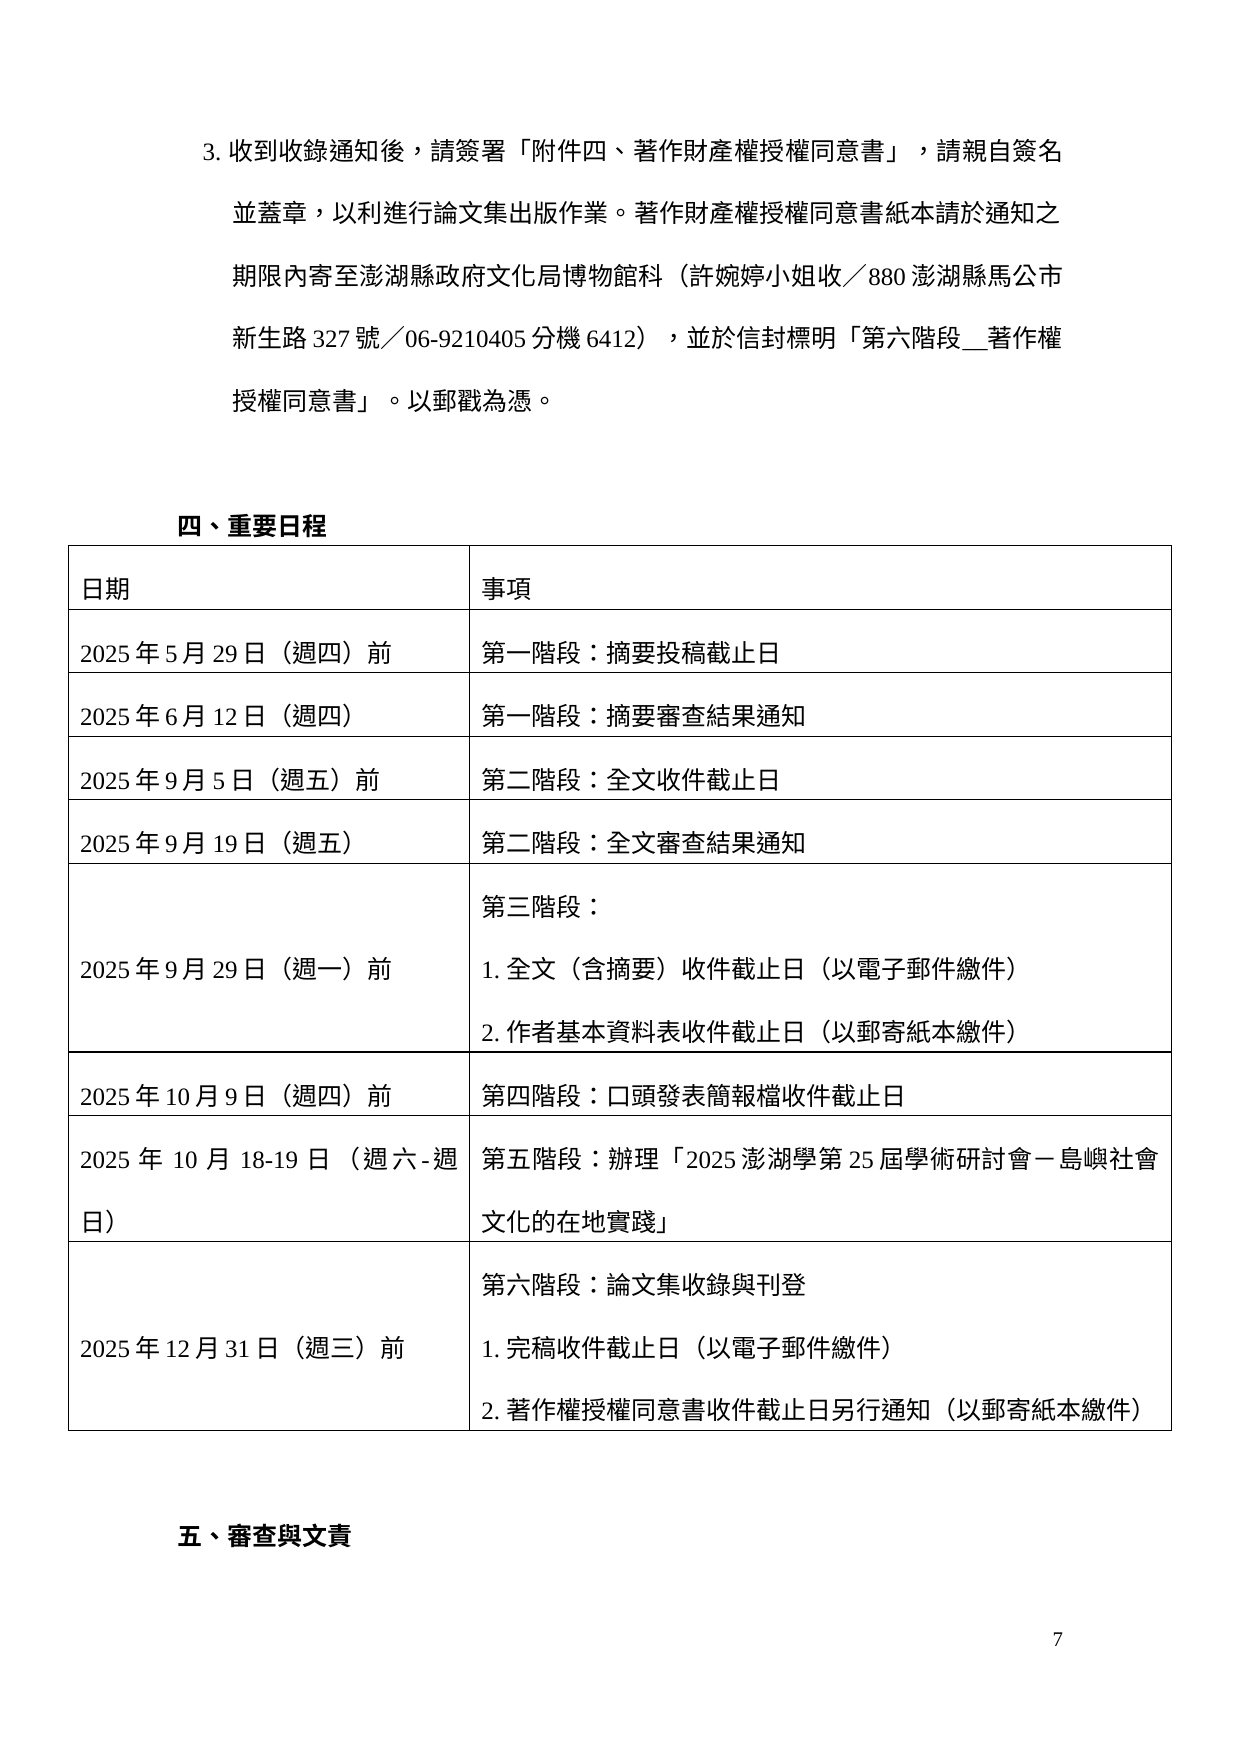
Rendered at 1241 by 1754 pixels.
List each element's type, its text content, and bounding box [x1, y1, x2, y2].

table_cell 第六階段：論文集收錄與刊登 1. 完稿收件截止日（以電子郵件繳件） 2. 著作權授權同意書收件截止日另行通知（以郵寄紙本繳件） [470, 1242, 1171, 1429]
text 3. 收到收錄通知後，請簽署「附件四、著作財產權授權同意書」，請親自簽名並蓋章，以利進行論文集出版作業。著作財產權授權同意書紙本請於通知之期限內寄至澎湖縣政府文化局博物館科（許婉婷小姐收／880澎湖縣馬公市新生路327號／06-9210405分機6412），並於信封標明「第六階段__著作權授權同意書」。以郵戳為憑。 [202, 108, 1063, 420]
table_cell 第一階段：摘要審查結果通知 [470, 673, 1171, 736]
table_cell 第三階段： 1. 全文（含摘要）收件截止日（以電子郵件繳件） 2. 作者基本資料表收件截止日（以郵寄紙本繳件） [470, 864, 1171, 1051]
table_header 事項 [470, 546, 1171, 609]
table_cell 2025年6月12日（週四） [69, 673, 469, 736]
table_cell 2025年10月18-19日（週六-週日） [69, 1116, 469, 1241]
table_cell 第二階段：全文收件截止日 [470, 737, 1171, 799]
text 四、重要日程 [177, 483, 1063, 545]
table_cell 第四階段：口頭發表簡報檔收件截止日 [470, 1053, 1171, 1115]
table_cell 2025年12月31日（週三）前 [69, 1242, 469, 1429]
table_cell 2025年9月29日（週一）前 [69, 864, 469, 1051]
table_cell 第一階段：摘要投稿截止日 [470, 610, 1171, 672]
table_cell 第二階段：全文審查結果通知 [470, 800, 1171, 863]
table_cell 2025年10月9日（週四）前 [69, 1053, 469, 1115]
table_cell 2025年5月29日（週四）前 [69, 610, 469, 672]
text 五、審查與文責 [177, 1493, 1063, 1556]
table_header 日期 [69, 546, 469, 609]
table_cell 第五階段：辦理「2025澎湖學第25屆學術研討會－島嶼社會文化的在地實踐」 [470, 1116, 1171, 1241]
table_cell 2025年9月19日（週五） [69, 800, 469, 863]
table_cell 2025年9月5日（週五）前 [69, 737, 469, 799]
